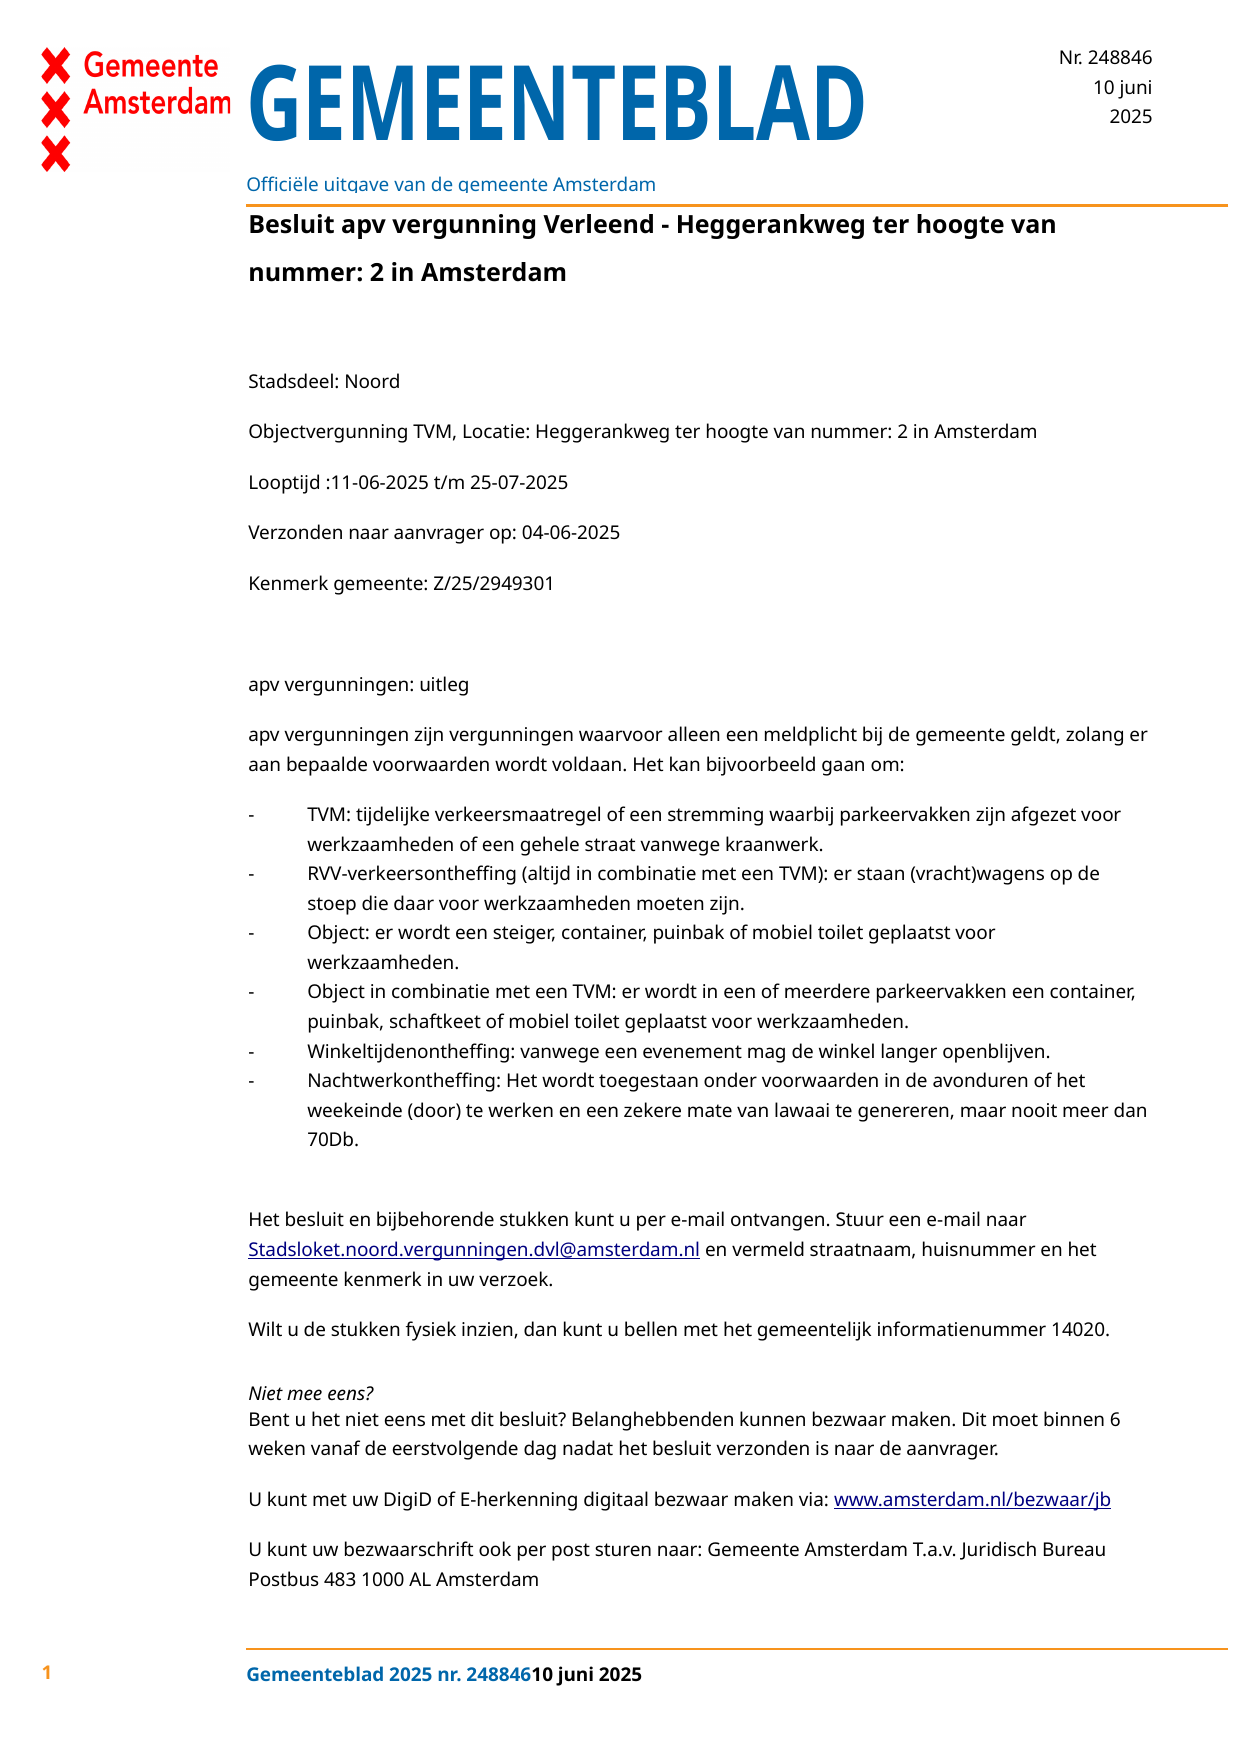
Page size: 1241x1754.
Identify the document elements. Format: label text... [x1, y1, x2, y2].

text Besluit apv vergunning Verleend - Heggerankweg ter hoogte van nummer: 2 in Amsterdam [248, 207, 1152, 288]
text apv vergunningen: uitleg [248, 671, 1152, 697]
text apv vergunningen zijn vergunningen waarvoor alleen een meldplicht bij de gemeente geldt, zolang er aan bepaalde voorwaarden wordt voldaan. Het kan bijvoorbeeld gaan om: [248, 721, 1152, 777]
text Kenmerk gemeente: Z/25/2949301 [248, 570, 1152, 596]
list Nachtwerkontheffing: Het wordt toegestaan onder voorwaarden in de avonduren of het weekeinde (door) te werken en een zekere mate van lawaai te genereren, maar nooit meer dan 70Db. [248, 1067, 1152, 1152]
text Bent u het niet eens met dit besluit? Belanghebbenden kunnen bezwaar maken. Dit moet binnen 6 weken vanaf de eerstvolgende dag nadat het besluit verzonden is naar de aanvrager. [248, 1406, 1152, 1461]
list RVV-verkeersontheffing (altijd in combinatie met een TVM): er staan (vracht)wagens op de stoep die daar voor werkzaamheden moeten zijn. [248, 860, 1152, 916]
text Looptijd :11-06-2025 t/m 25-07-2025 [248, 469, 1152, 495]
picture [41, 47, 231, 172]
text U kunt uw bezwaarschrift ook per post sturen naar: Gemeente Amsterdam T.a.v. Juridisch Bureau Postbus 483 1000 AL Amsterdam [248, 1536, 1152, 1592]
text Niet mee eens? [248, 1380, 1152, 1406]
list Object: er wordt een steiger, container, puinbak of mobiel toilet geplaatst voor werkzaamheden. [248, 919, 1152, 975]
text Objectvergunning TVM, Locatie: Heggerankweg ter hoogte van nummer: 2 in Amsterdam [248, 419, 1152, 444]
text Wilt u de stukken fysiek inzien, dan kunt u bellen met het gemeentelijk informatienummer 14020. [248, 1316, 1152, 1342]
text U kunt met uw DigiD of E-herkenning digitaal bezwaar maken via: www.amsterdam.nl/bezwaar/jb [248, 1486, 1152, 1512]
text Verzonden naar aanvrager op: 04-06-2025 [248, 519, 1152, 545]
text Het besluit en bijbehorende stukken kunt u per e-mail ontvangen. Stuur een e-mail naar Stadsloket.noord.vergunningen.dvl@amsterdam.nl en vermeld straatnaam, huisnummer en het gemeente kenmerk in uw verzoek. [248, 1207, 1152, 1292]
text Stadsdeel: Noord [248, 368, 1152, 394]
list TVM: tijdelijke verkeersmaatregel of een stremming waarbij parkeervakken zijn afgezet voor werkzaamheden of een gehele straat vanwege kraanwerk. [248, 801, 1152, 857]
list Object in combinatie met een TVM: er wordt in een of meerdere parkeervakken een container, puinbak, schaftkeet of mobiel toilet geplaatst voor werkzaamheden. [248, 979, 1152, 1034]
list Winkeltijdenontheffing: vanwege een evenement mag de winkel langer openblijven. [248, 1038, 1152, 1064]
